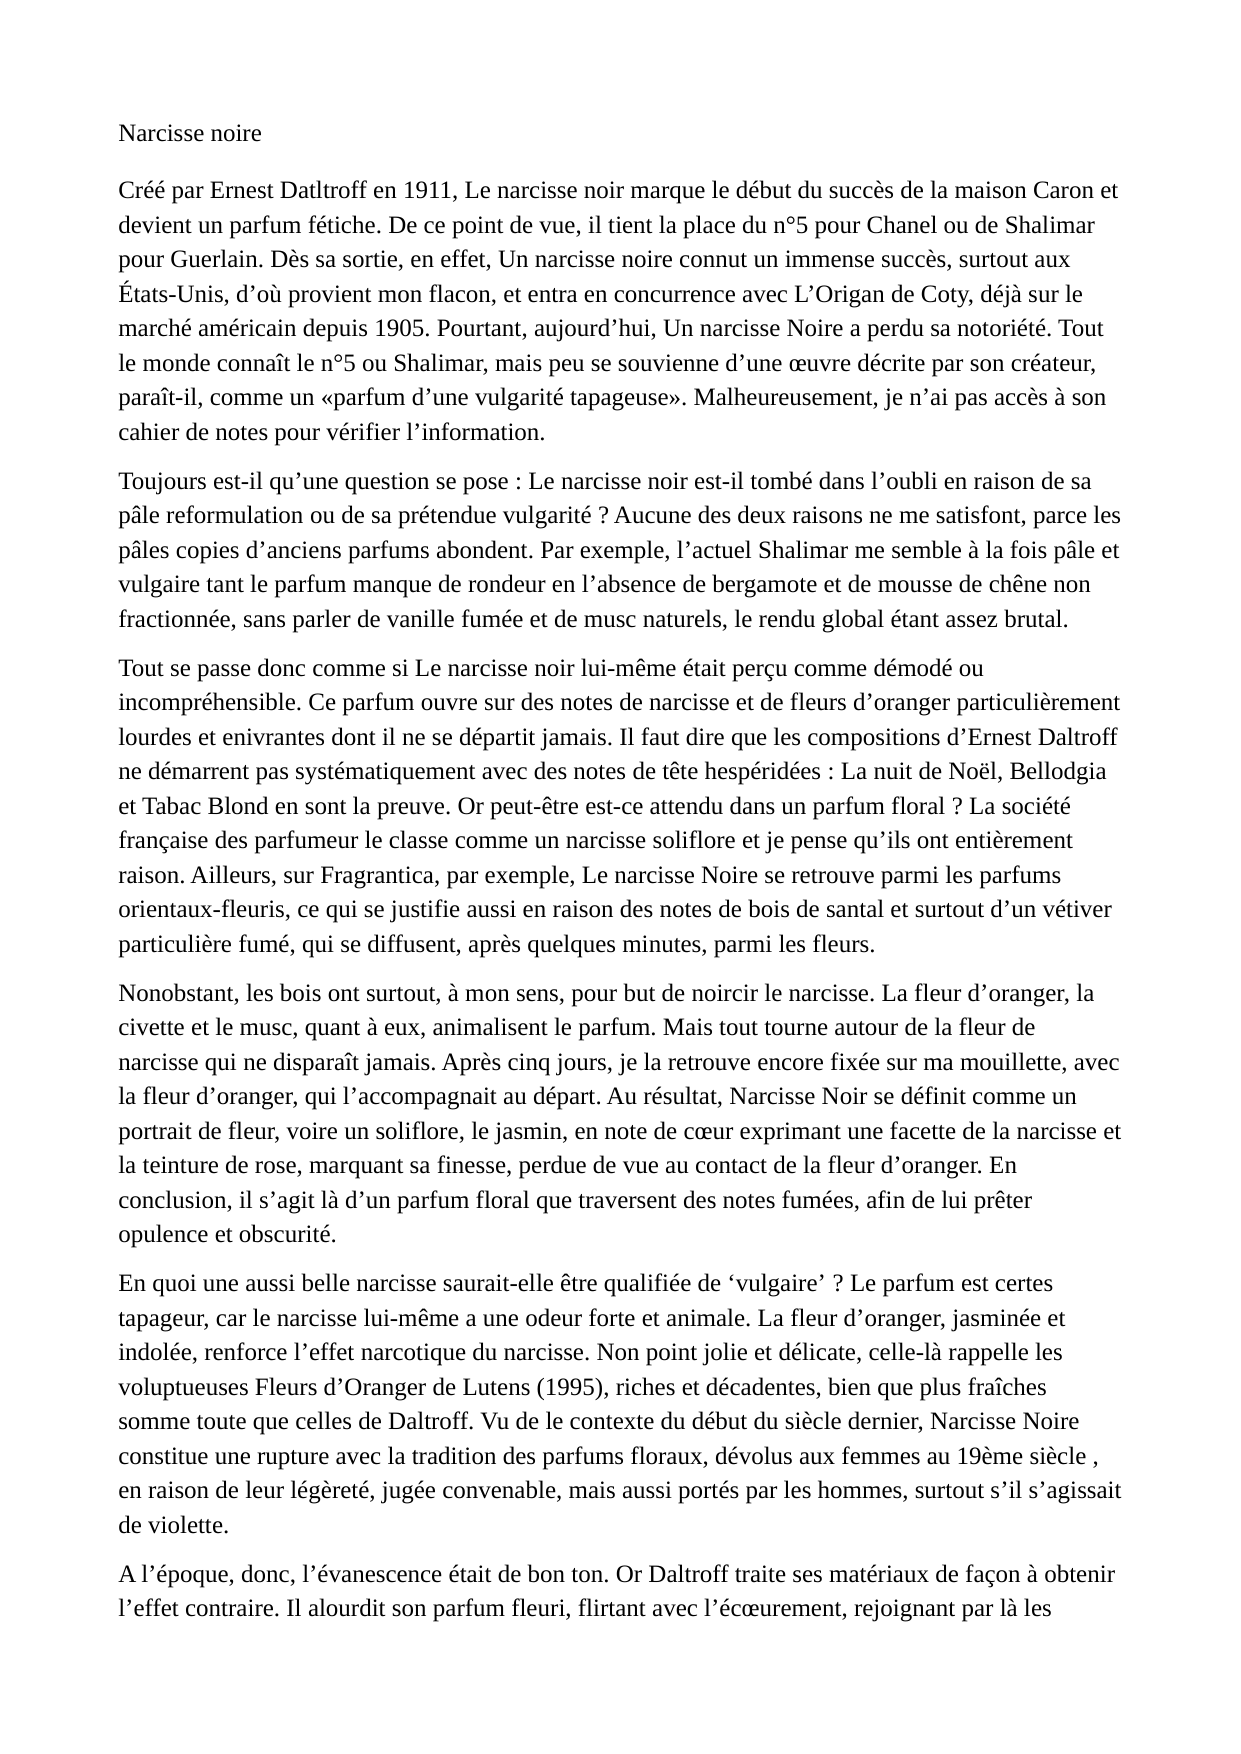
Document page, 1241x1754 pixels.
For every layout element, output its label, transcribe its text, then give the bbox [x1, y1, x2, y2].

text Narcisse noire [118, 118, 1122, 147]
text Tout se passe donc comme si Le narcisse noir lui-même était perçu comme démodé ou incompréhensible. Ce parfum ouvre sur des notes de narcisse et de fleurs d’oranger particulièrement lourdes et enivrantes dont il ne se départit jamais. Il faut dire que les compositions d’Ernest Daltroff ne démarrent pas systématiquement avec des notes de tête hespéridées : La nuit de Noël, Bellodgia et Tabac Blond en sont la preuve. Or peut-être est-ce attendu dans un parfum floral ? La société française des parfumeur le classe comme un narcisse soliflore et je pense qu’ils ont entièrement raison. Ailleurs, sur Fragrantica, par exemple, Le narcisse Noire se retrouve parmi les parfums orientaux-fleuris, ce qui se justifie aussi en raison des notes de bois de santal et surtout d’un vétiver particulière fumé, qui se diffusent, après quelques minutes, parmi les fleurs. [118, 653, 1122, 958]
text A l’époque, donc, l’évanescence était de bon ton. Or Daltroff traite ses matériaux de façon à obtenir l’effet contraire. Il alourdit son parfum fleuri, flirtant avec l’écœurement, rejoignant par là les [118, 1559, 1122, 1622]
text En quoi une aussi belle narcisse saurait-elle être qualifiée de ‘vulgaire’ ? Le parfum est certes tapageur, car le narcisse lui-même a une odeur forte et animale. La fleur d’oranger, jasminée et indolée, renforce l’effet narcotique du narcisse. Non point jolie et délicate, celle-là rappelle les voluptueuses Fleurs d’Oranger de Lutens (1995), riches et décadentes, bien que plus fraîches somme toute que celles de Daltroff. Vu de le contexte du début du siècle dernier, Narcisse Noire constitue une rupture avec la tradition des parfums floraux, dévolus aux femmes au 19ème siècle , en raison de leur légèreté, jugée convenable, mais aussi portés par les hommes, surtout s’il s’agissait de violette. [118, 1268, 1122, 1538]
text Créé par Ernest Datltroff en 1911, Le narcisse noir marque le début du succès de la maison Caron et devient un parfum fétiche. De ce point de vue, il tient la place du n°5 pour Chanel ou de Shalimar pour Guerlain. Dès sa sortie, en effet, Un narcisse noire connut un immense succès, surtout aux États-Unis, d’où provient mon flacon, et entra en concurrence avec L’Origan de Coty, déjà sur le marché américain depuis 1905. Pourtant, aujourd’hui, Un narcisse Noire a perdu sa notoriété. Tout le monde connaît le n°5 ou Shalimar, mais peu se souvienne d’une œuvre décrite par son créateur, paraît-il, comme un «parfum d’une vulgarité tapageuse». Malheureusement, je n’ai pas accès à son cahier de notes pour vérifier l’information. [118, 176, 1122, 446]
text Nonobstant, les bois ont surtout, à mon sens, pour but de noircir le narcisse. La fleur d’oranger, la civette et le musc, quant à eux, animalisent le parfum. Mais tout tourne autour de la fleur de narcisse qui ne disparaît jamais. Après cinq jours, je la retrouve encore fixée sur ma mouillette, avec la fleur d’oranger, qui l’accompagnait au départ. Au résultat, Narcisse Noir se définit comme un portrait de fleur, voire un soliflore, le jasmin, en note de cœur exprimant une facette de la narcisse et la teinture de rose, marquant sa finesse, perdue de vue au contact de la fleur d’oranger. En conclusion, il s’agit là d’un parfum floral que traversent des notes fumées, afin de lui prêter opulence et obscurité. [118, 978, 1122, 1248]
text Toujours est-il qu’une question se pose : Le narcisse noir est-il tombé dans l’oubli en raison de sa pâle reformulation ou de sa prétendue vulgarité ? Aucune des deux raisons ne me satisfont, parce les pâles copies d’anciens parfums abondent. Par exemple, l’actuel Shalimar me semble à la fois pâle et vulgaire tant le parfum manque de rondeur en l’absence de bergamote et de mousse de chêne non fractionnée, sans parler de vanille fumée et de musc naturels, le rendu global étant assez brutal. [118, 466, 1122, 633]
